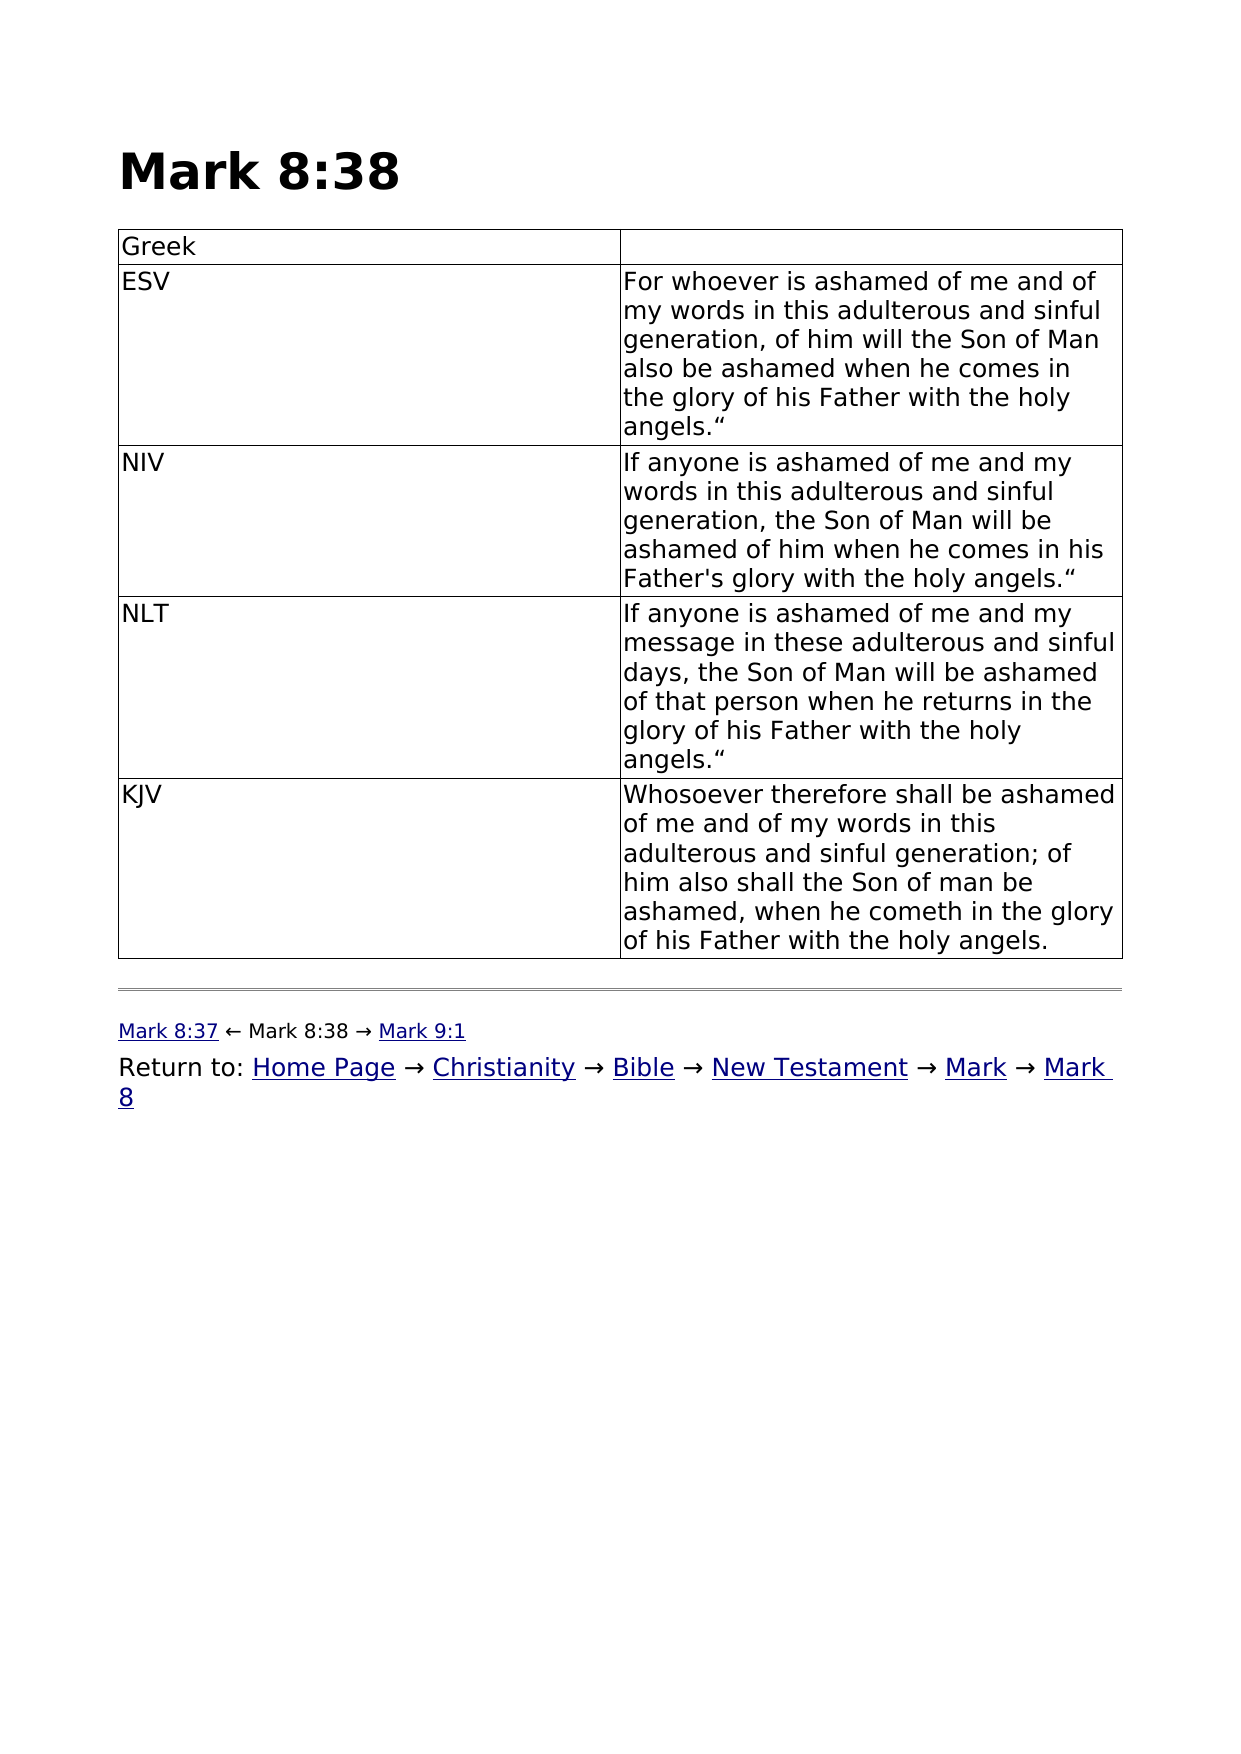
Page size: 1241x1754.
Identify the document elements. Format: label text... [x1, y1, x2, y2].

table_cell ESV [119, 265, 620, 445]
table_header Greek [119, 230, 620, 264]
table_cell NIV [119, 446, 620, 596]
table_cell NLT [119, 597, 620, 777]
table_cell For whoever is ashamed of me and of my words in this adulterous and sinful generation, of him will the Son of Man also be ashamed when he comes in the glory of his Father with the holy angels.“ [621, 265, 1122, 445]
table_cell If anyone is ashamed of me and my words in this adulterous and sinful generation, the Son of Man will be ashamed of him when he comes in his Father's glory with the holy angels.“ [621, 446, 1122, 596]
text Return to: Home Page → Christianity → Bible → New Testament → Mark → Mark 8 [118, 1054, 1122, 1112]
table_cell KJV [119, 779, 620, 958]
table_cell If anyone is ashamed of me and my message in these adulterous and sinful days, the Son of Man will be ashamed of that person when he returns in the glory of his Father with the holy angels.“ [621, 597, 1122, 777]
text Mark 8:37 ← Mark 8:38 → Mark 9:1 [118, 1019, 1122, 1054]
table_cell Whosoever therefore shall be ashamed of me and of my words in this adulterous and sinful generation; of him also shall the Son of man be ashamed, when he cometh in the glory of his Father with the holy angels. [621, 779, 1122, 958]
table_header [621, 230, 1122, 264]
subtitle Mark 8:38 [118, 143, 1122, 201]
